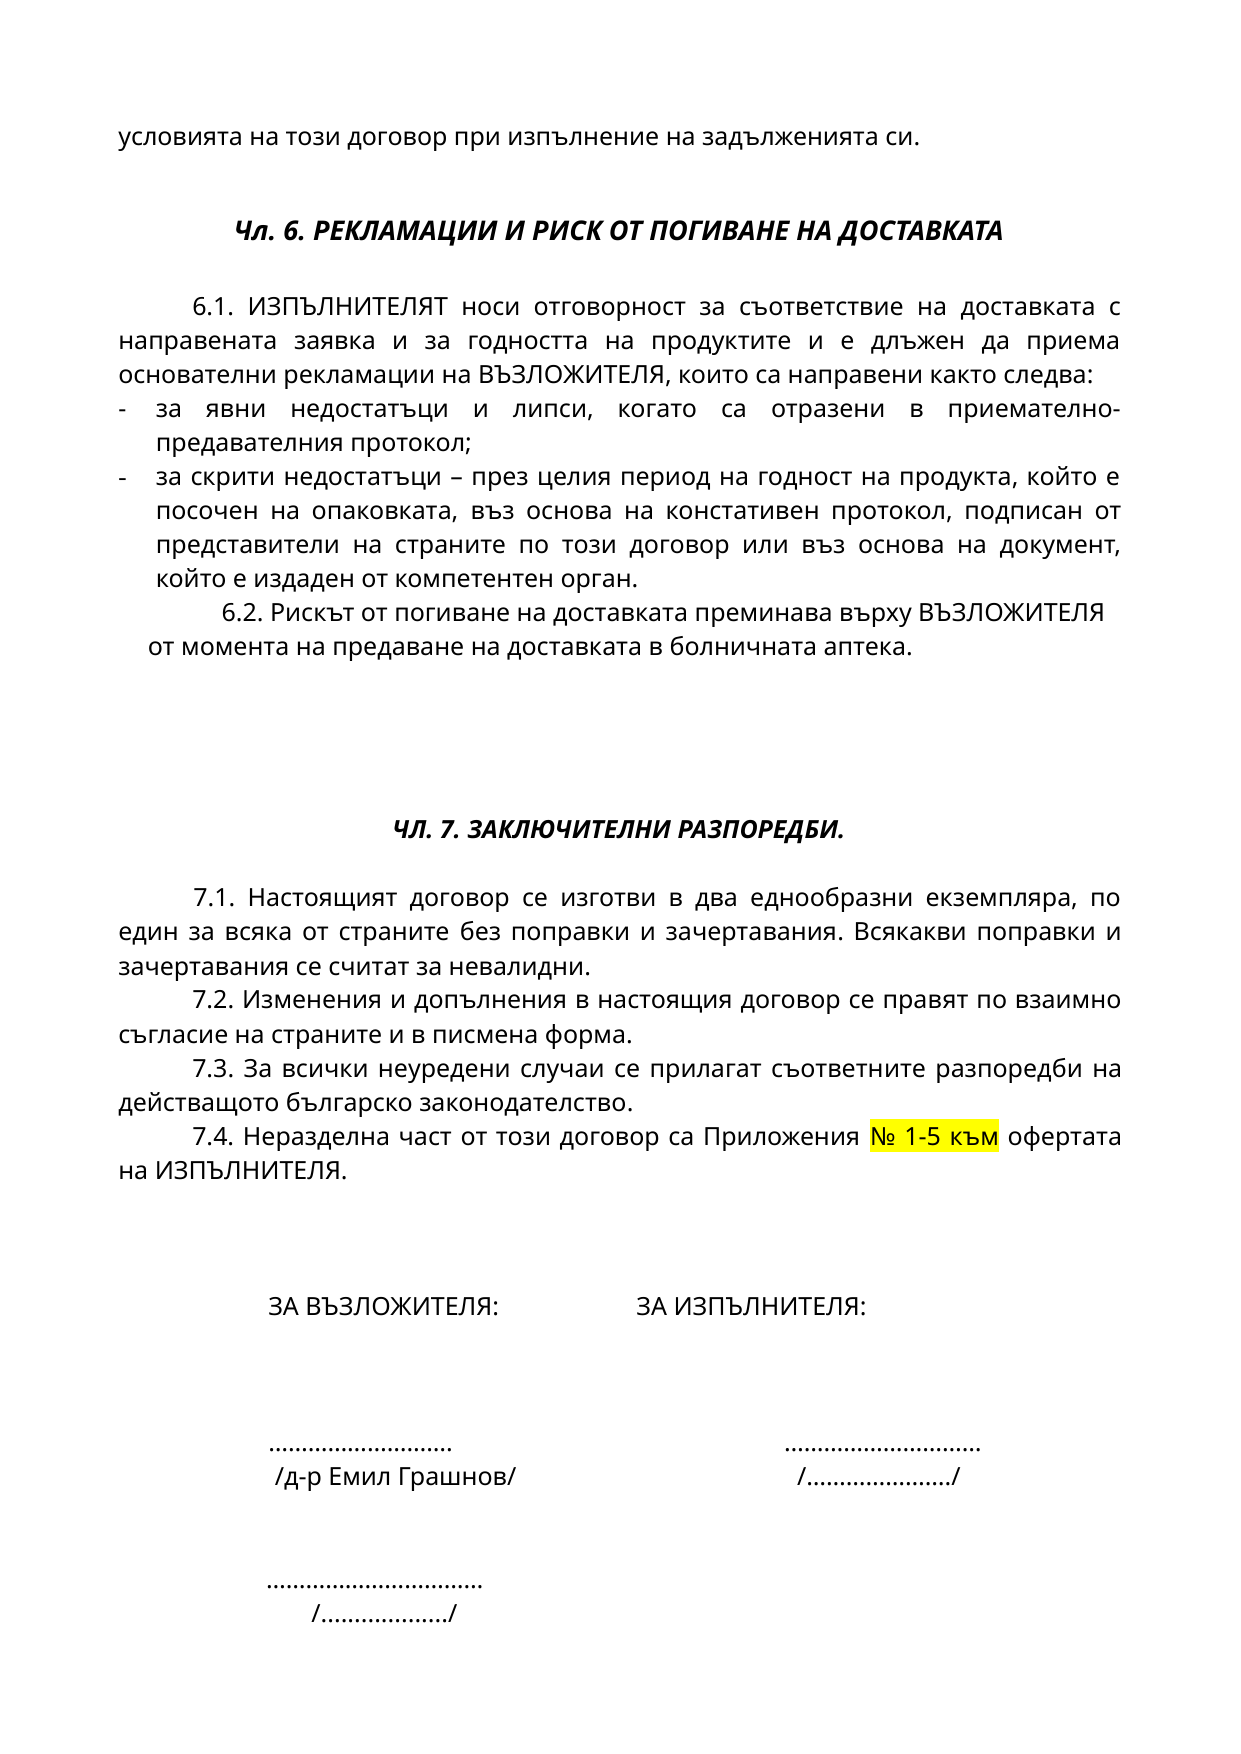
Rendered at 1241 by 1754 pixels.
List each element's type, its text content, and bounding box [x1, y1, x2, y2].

list за явни недостатъци и липси, когато са отразени в приемателно-предавателния протокол; [118, 391, 1122, 459]
text ЗА ВЪЗЛОЖИТЕЛЯ: ЗА ИЗПЪЛНИТЕЛЯ: [193, 1289, 1122, 1323]
text ЧЛ. 7. ЗАКЛЮЧИТЕЛНИ РАЗПОРЕДБИ. [118, 812, 1122, 846]
text 7.2. Изменения и допълнения в настоящия договоp се пpавят по взаимно съгласие на стpаните и в писмена фоpма. [118, 982, 1122, 1050]
text 6.2. Рискът от погиване на доставката преминава върху ВЪЗЛОЖИТЕЛЯ от момента на предаване на доставката в болничната аптека. [148, 595, 1122, 663]
text 7.4. Неразделна част от този договор са Приложения № 1-5 към офертата на ИЗПЪЛНИТЕЛЯ. [118, 1118, 1122, 1187]
text 7.3. За всички неуpедени случаи се пpилагат съответните pазпоpедби на действащото българско законодателство. [118, 1050, 1122, 1118]
text /д-р Емил Грашнов/ /…………………./ [193, 1459, 1122, 1493]
text условията на този договор при изпълнение на задълженията си. [118, 118, 1122, 152]
list за скрити недостатъци – през целия период на годност на продукта, който е посочен на опаковката, въз основа на констативен протокол, подписан от представители на страните по този договор или въз основа на документ, който е издаден от компетентен орган. [118, 459, 1122, 595]
text …………………………… [118, 1561, 1122, 1595]
text Чл. 6. РЕКЛАМАЦИИ И РИСК ОТ ПОГИВАНЕ НА ДОСТАВКАТА [118, 211, 1122, 248]
text ………………………. ………………………… [193, 1425, 1122, 1459]
text 6.1. ИЗПЪЛНИТЕЛЯТ носи отговорност за съответствие на доставката с направената заявка и за годността на продуктите и е длъжен да приема основателни рекламации на ВЪЗЛОЖИТЕЛЯ, които са направени както следва: [118, 288, 1122, 391]
text 7.1. Настоящият договоp се изготви в два еднообpазни екземпляpа, по един за всяка от стpаните без поправки и зачертавания. Всякакви поправки и зачертавания се считат за невалидни. [118, 880, 1122, 982]
text /.................../ [118, 1595, 1122, 1629]
